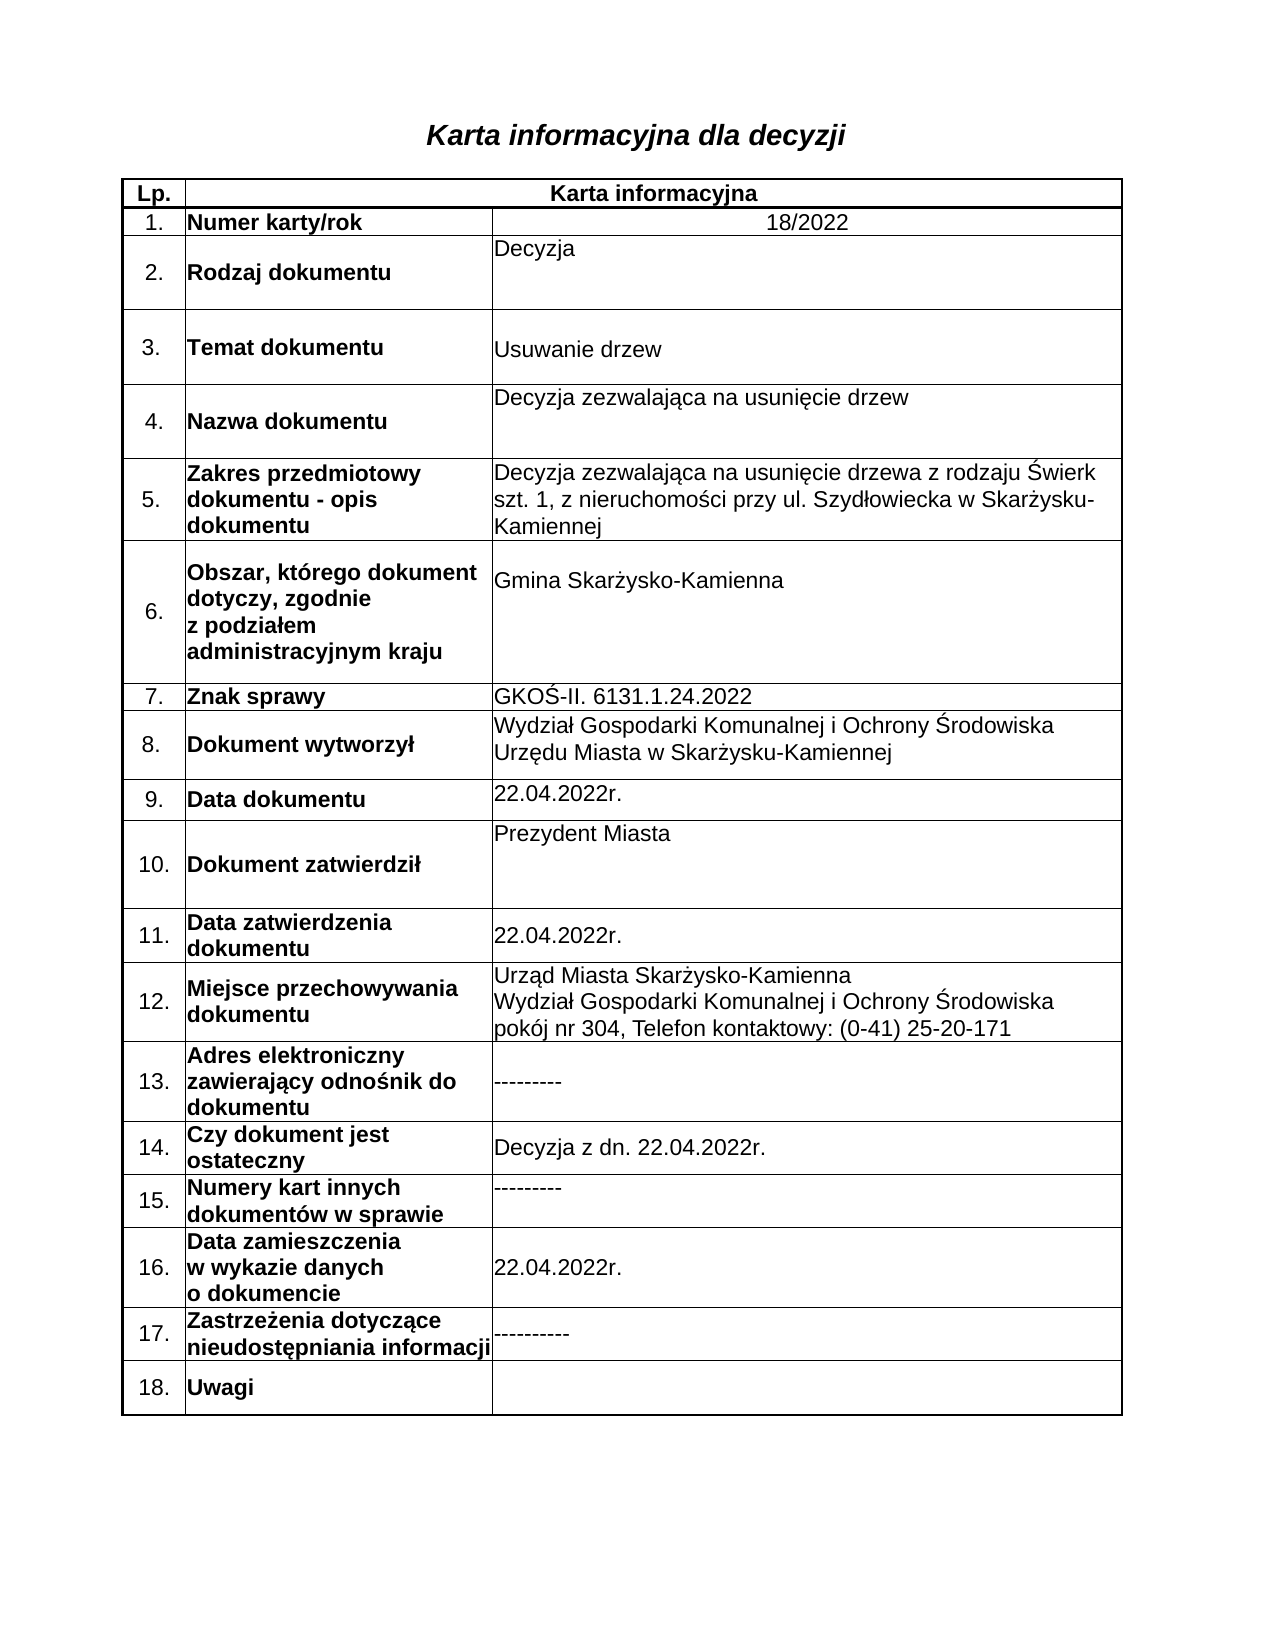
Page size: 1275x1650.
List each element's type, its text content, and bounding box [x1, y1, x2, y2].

table_cell Dokument zatwierdził [186, 821, 492, 908]
table_cell Zakres przedmiotowy dokumentu - opis dokumentu [186, 459, 492, 540]
table_cell 6. [124, 541, 185, 683]
table_cell Usuwanie drzew [493, 310, 1121, 384]
table_cell 17. [124, 1308, 185, 1360]
table_cell 18. [124, 1361, 185, 1413]
table_cell --------- [493, 1042, 1121, 1121]
table_cell GKOŚ-II. 6131.1.24.2022 [493, 684, 1121, 710]
table_cell Rodzaj dokumentu [186, 236, 492, 309]
table_cell --------- [493, 1175, 1121, 1227]
table_cell ---------- [493, 1308, 1121, 1360]
table_cell 14. [124, 1122, 185, 1174]
table_cell Data zamieszczenia w wykazie danych o dokumencie [186, 1228, 492, 1307]
text Karta informacyjna dla decyzji [118, 118, 1157, 152]
table_cell Wydział Gospodarki Komunalnej i Ochrony Środowiska Urzędu Miasta w Skarżysku-Kamiennej [493, 711, 1121, 779]
table_cell 2. [124, 236, 185, 309]
table_cell 4. [124, 385, 185, 458]
table_cell Miejsce przechowywania dokumentu [186, 963, 492, 1041]
table_cell Decyzja z dn. 22.04.2022r. [493, 1122, 1121, 1174]
table_cell 10. [124, 821, 185, 908]
table_header Karta informacyjna [186, 180, 1121, 206]
table_cell Zastrzeżenia dotyczące nieudostępniania informacji [186, 1308, 492, 1360]
table_cell 22.04.2022r. [493, 909, 1121, 961]
table_cell 9. [124, 780, 185, 820]
table_cell 22.04.2022r. [493, 780, 1121, 820]
table_cell Data dokumentu [186, 780, 492, 820]
table_cell Nazwa dokumentu [186, 385, 492, 458]
table_cell 1. [124, 209, 185, 235]
table_cell 5. [124, 459, 185, 540]
table_cell Temat dokumentu [186, 310, 492, 384]
table_cell Data zatwierdzenia dokumentu [186, 909, 492, 961]
table_cell Numer karty/rok [186, 209, 492, 235]
table_cell 15. [124, 1175, 185, 1227]
table_cell Decyzja zezwalająca na usunięcie drzew [493, 385, 1121, 458]
table_cell 8. [124, 711, 185, 779]
table_cell 12. [124, 963, 185, 1041]
table_header Lp. [124, 180, 185, 206]
table_cell Decyzja [493, 236, 1121, 309]
table_cell 18/2022 [493, 209, 1121, 235]
table_cell [493, 1361, 1121, 1413]
table_cell Prezydent Miasta [493, 821, 1121, 908]
table_cell Gmina Skarżysko-Kamienna [493, 541, 1121, 683]
table_cell 13. [124, 1042, 185, 1121]
table_cell Uwagi [186, 1361, 492, 1413]
table_cell Adres elektroniczny zawierający odnośnik do dokumentu [186, 1042, 492, 1121]
table_cell Czy dokument jest ostateczny [186, 1122, 492, 1174]
table_cell 22.04.2022r. [493, 1228, 1121, 1307]
table_cell 11. [124, 909, 185, 961]
table_cell 7. [124, 684, 185, 710]
table_cell Znak sprawy [186, 684, 492, 710]
table_cell Dokument wytworzył [186, 711, 492, 779]
table_cell 3. [124, 310, 185, 384]
table_cell Obszar, którego dokument dotyczy, zgodnie z podziałem administracyjnym kraju [186, 541, 492, 683]
table_cell Urząd Miasta Skarżysko-Kamienna Wydział Gospodarki Komunalnej i Ochrony Środowiska pokój nr 304, Telefon kontaktowy: (0-41) 25-20-171 [493, 963, 1121, 1041]
table_cell Numery kart innych dokumentów w sprawie [186, 1175, 492, 1227]
table_cell 16. [124, 1228, 185, 1307]
table_cell Decyzja zezwalająca na usunięcie drzewa z rodzaju Świerk szt. 1, z nieruchomości przy ul. Szydłowiecka w Skarżysku-Kamiennej [493, 459, 1121, 540]
